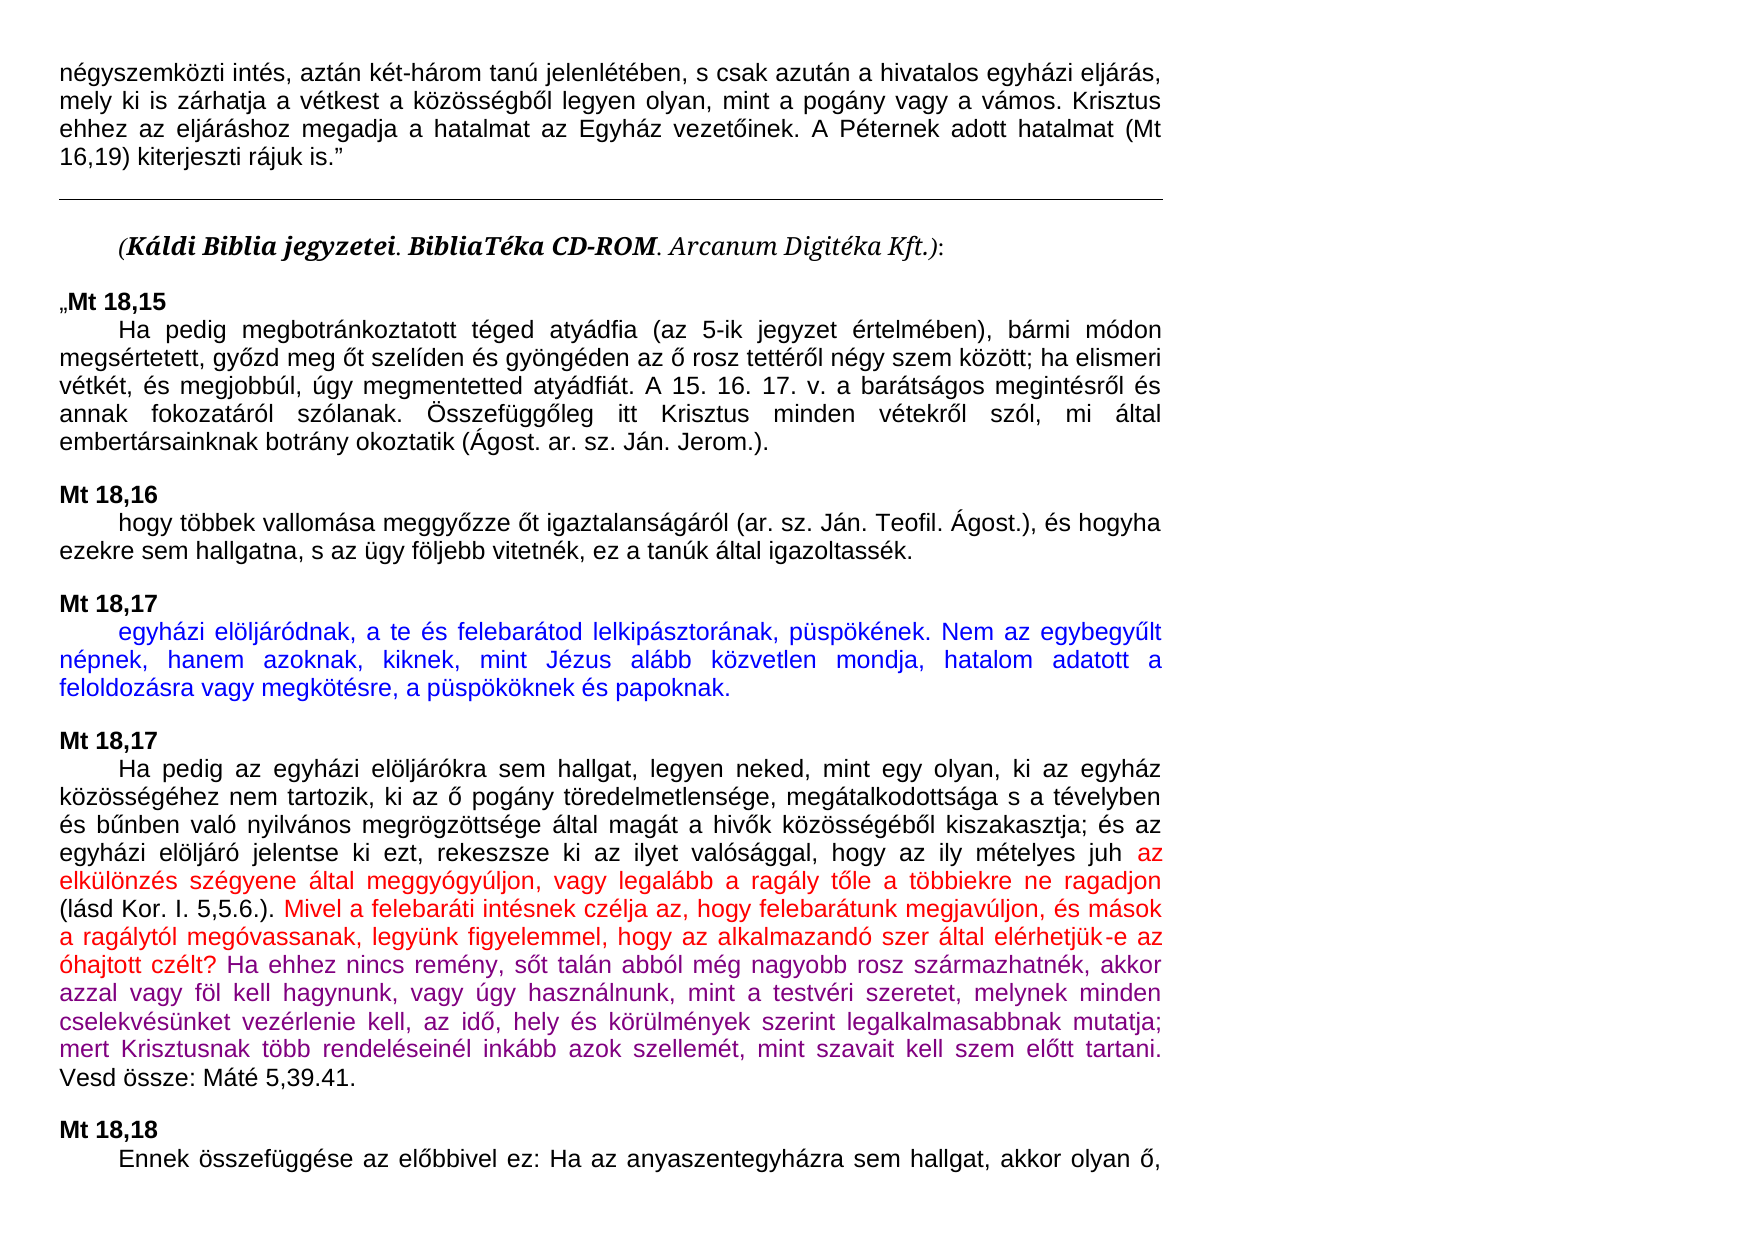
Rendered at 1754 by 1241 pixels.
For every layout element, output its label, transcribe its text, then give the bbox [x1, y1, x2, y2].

text hogy többek vallomása meggyőzze őt igaztalanságáról (ar. sz. Ján. Teofil. Ágost.), és hogyha ezekre sem hallgatna, s az ügy följebb vitetnék, ez a tanúk által igazoltassék. [59, 509, 1163, 565]
text Mt 18,17 [59, 727, 1163, 755]
text „Mt 18,15 [59, 288, 1163, 316]
text négyszemközti intés, aztán két-három tanú jelenlétében, s csak azután a hivatalos egyházi eljárás, mely ki is zárhatja a vétkest a közösségből legyen olyan, mint a pogány vagy a vámos. Krisztus ehhez az eljáráshoz megadja a hatalmat az Egyház vezetőinek. A Péternek adott hatalmat (Mt 16,19) kiterjeszti rájuk is.” [59, 59, 1163, 171]
text (Káldi Biblia jegyzetei. BibliaTéka CD-ROM. Arcanum Digitéka Kft.): [59, 229, 1163, 263]
text Mt 18,18 [59, 1116, 1163, 1144]
text Ha pedig az egyházi elöljárókra sem hallgat, legyen neked, mint egy olyan, ki az egyház közösségéhez nem tartozik, ki az ő pogány töredelmetlensége, megátalkodottsága s a tévelyben és bűnben való nyilvános megrögzöttsége által magát a hivők közösségéből kiszakasztja; és az egyházi elöljáró jelentse ki ezt, rekeszsze ki az ilyet valósággal, hogy az ily mételyes juh az elkülönzés szégyene által meggyógyúljon, vagy legalább a ragály tőle a többiekre ne ragadjon (lásd Kor. I. 5,5.6.). Mivel a felebaráti intésnek czélja az, hogy felebarátunk megjavúljon, és mások a ragálytól megóvassanak, legyünk figyelemmel, hogy az alkalmazandó szer által elérhetjük‑e az óhajtott czélt? Ha ehhez nincs remény, sőt talán abból még nagyobb rosz származhatnék, akkor azzal vagy föl kell hagynunk, vagy úgy használnunk, mint a testvéri szeretet, melynek minden cselekvésünket vezérlenie kell, az idő, hely és körülmények szerint legalkalmasabbnak mutatja; mert Krisztusnak több rendeléseinél inkább azok szellemét, mint szavait kell szem előtt tartani. Vesd össze: Máté 5,39.41. [59, 755, 1163, 1091]
text Ennek összefüggése az előbbivel ez: Ha az anyaszentegyházra sem hallgat, akkor olyan ő, [59, 1144, 1163, 1172]
text Mt 18,16 [59, 481, 1163, 509]
text Mt 18,17 [59, 590, 1163, 618]
text egyházi elöljáródnak, a te és felebarátod lelkipásztorának, püspökének. Nem az egybegyűlt népnek, hanem azoknak, kiknek, mint Jézus alább közvetlen mondja, hatalom adatott a feloldozásra vagy megkötésre, a püspököknek és papoknak. [59, 618, 1163, 702]
text Ha pedig megbotránkoztatott téged atyádfia (az 5-ik jegyzet értelmében), bármi módon megsértetett, győzd meg őt szelíden és gyöngéden az ő rosz tettéről négy szem között; ha elismeri vétkét, és megjobbúl, úgy megmentetted atyádfiát. A 15. 16. 17. v. a barátságos megintésről és annak fokozatáról szólanak. Összefüggőleg itt Krisztus minden vétekről szól, mi által embertársainknak botrány okoztatik (Ágost. ar. sz. Ján. Jerom.). [59, 316, 1163, 456]
